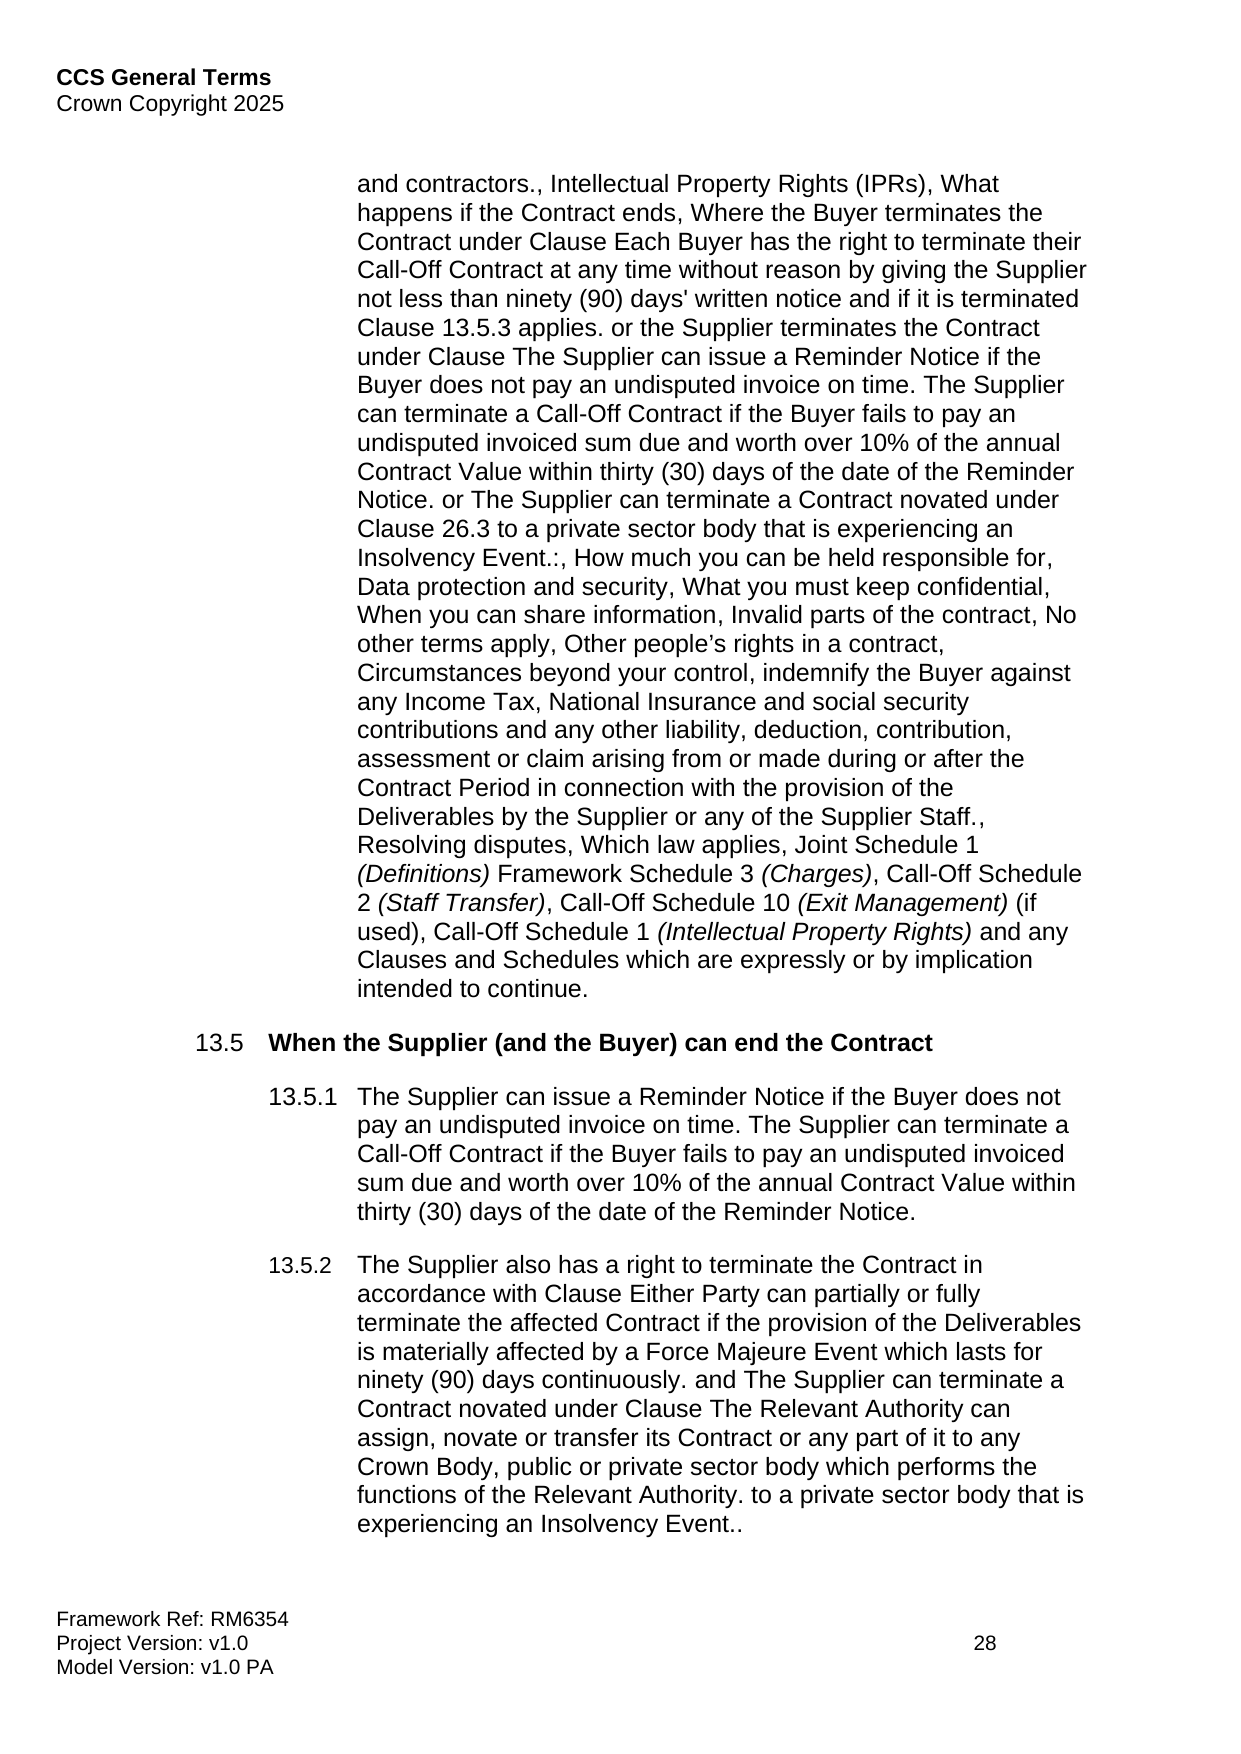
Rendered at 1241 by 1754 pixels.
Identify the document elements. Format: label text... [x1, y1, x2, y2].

list The Supplier also has a right to terminate the Contract in accordance with Clause 23.3 and 26.5. [268, 1251, 1090, 1538]
list The Supplier can issue a Reminder Notice if the Buyer does not pay an undisputed invoice on time. The Supplier can terminate a Call-Off Contract if the Buyer fails to pay an undisputed invoiced sum due and worth over 10% of the annual Contract Value within thirty (30) days of the date of the Reminder Notice. [268, 1082, 1090, 1226]
list The following Clauses survive the termination or expiry of each Contract: 3.2.10, 4, 6, 7.4, 7.5, 10, 13.4, 13.5.3, 14, 17, 18, 19, 20, 21, 22, 23, 34.2.2, 38, 39, Joint Schedule 1 (Definitions) Framework Schedule 3 (Charges), Call-Off Schedule 2 (Staff Transfer), Call-Off Schedule 10 (Exit Management) (if used), Call-Off Schedule 1 (Intellectual Property Rights) and any Clauses and Schedules which are expressly or by implication intended to continue. [268, 169, 1090, 1003]
list When the Supplier (and the Buyer) can end the Contract [195, 1028, 1090, 1057]
